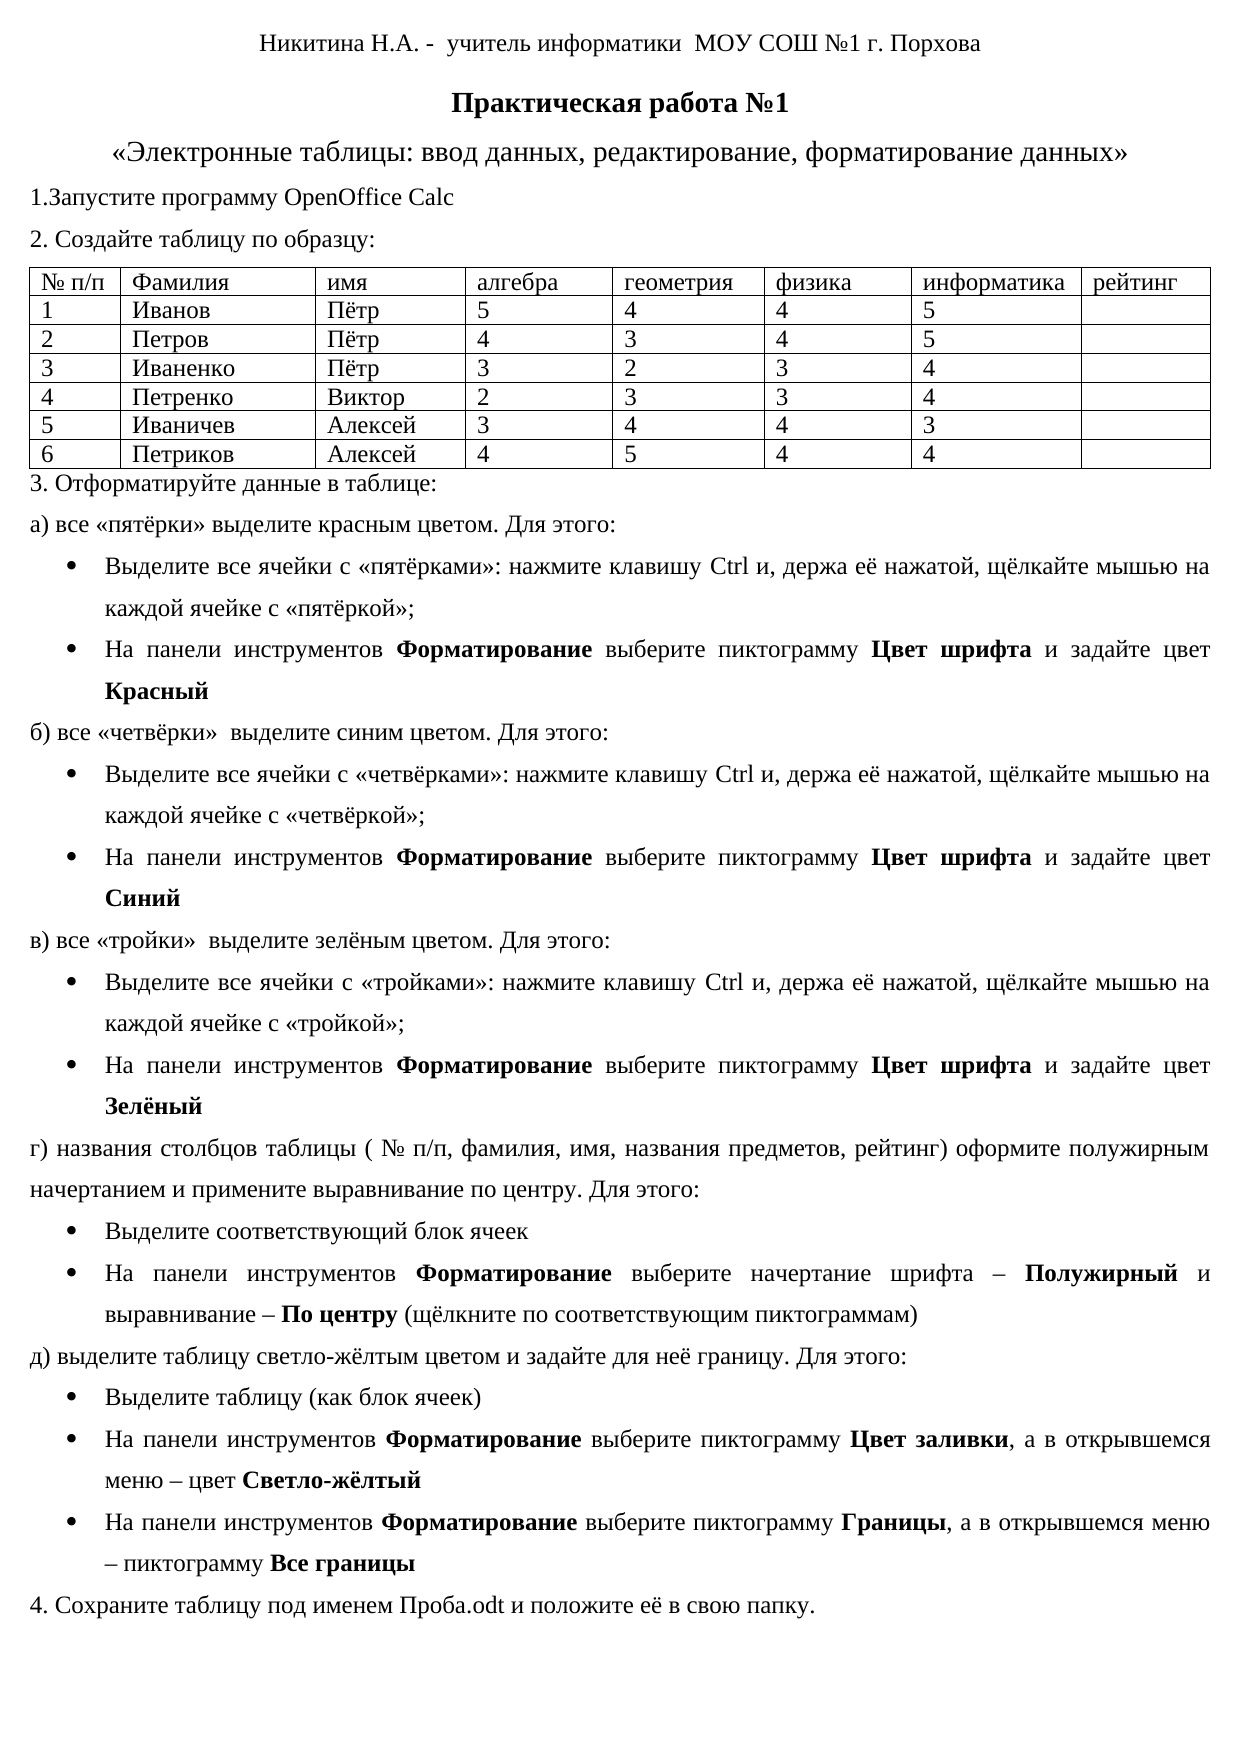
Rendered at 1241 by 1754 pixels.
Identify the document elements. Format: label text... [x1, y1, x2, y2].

table_cell 3 [613, 383, 764, 410]
table_cell Пётр [316, 296, 465, 324]
table_cell Петриков [121, 440, 315, 468]
table_header физика [765, 268, 911, 295]
table_cell [1082, 325, 1210, 353]
table_cell 5 [912, 325, 1081, 353]
table_cell 5 [912, 296, 1081, 324]
table_header № п/п [30, 268, 120, 295]
table_cell 4 [466, 440, 612, 468]
table_cell 5 [466, 296, 612, 324]
table_cell 3 [30, 354, 120, 382]
list На панели инструментов Форматирование выберите пиктограмму Цвет шрифта и задайте цвет Зелёный [67, 1051, 1211, 1120]
text 4. Сохраните таблицу под именем Проба.odt и положите её в свою папку. [29, 1591, 1211, 1619]
table_cell [1082, 354, 1210, 382]
list На панели инструментов Форматирование выберите начертание шрифта – Полужирный и выравнивание – По центру (щёлкните по соответствующим пиктограммам) [67, 1259, 1211, 1328]
table_cell [1082, 440, 1210, 468]
table_cell 4 [912, 383, 1081, 410]
table_cell Иваненко [121, 354, 315, 382]
table_header Фамилия [121, 268, 315, 295]
table_cell 4 [613, 411, 764, 439]
list На панели инструментов Форматирование выберите пиктограмму Цвет шрифта и задайте цвет Красный [67, 635, 1211, 704]
text 3. Отформатируйте данные в таблице: [29, 469, 1211, 497]
table_cell Виктор [316, 383, 465, 410]
list На панели инструментов Форматирование выберите пиктограмму Цвет шрифта и задайте цвет Синий [67, 843, 1211, 912]
table_cell [1082, 296, 1210, 324]
table_cell 3 [765, 354, 911, 382]
table_cell 3 [466, 411, 612, 439]
table_cell 4 [466, 325, 612, 353]
text 2. Создайте таблицу по образцу: [29, 225, 1211, 253]
table_cell 3 [765, 383, 911, 410]
table_cell Алексей [316, 411, 465, 439]
table_cell [1082, 411, 1210, 439]
list Выделите все ячейки с «четвёрками»: нажмите клавишу Ctrl и, держа её нажатой, щёлкайте мышью на каждой ячейке с «четвёркой»; [67, 760, 1211, 829]
table_header алгебра [466, 268, 612, 295]
table_cell 4 [30, 383, 120, 410]
table_cell Петров [121, 325, 315, 353]
table_header имя [316, 268, 465, 295]
table_cell 6 [30, 440, 120, 468]
text Практическая работа №1 [29, 87, 1211, 119]
list Выделите таблицу (как блок ячеек) [67, 1383, 1211, 1411]
list Выделите все ячейки с «пятёрками»: нажмите клавишу Ctrl и, держа её нажатой, щёлкайте мышью на каждой ячейке с «пятёркой»; [67, 552, 1211, 621]
text а) все «пятёрки» выделите красным цветом. Для этого: [29, 511, 1211, 538]
table_cell 4 [765, 411, 911, 439]
table_cell Иванов [121, 296, 315, 324]
table_cell 4 [765, 440, 911, 468]
table_cell 4 [765, 296, 911, 324]
text г) названия столбцов таблицы ( № п/п, фамилия, имя, названия предметов, рейтинг) оформите полужирным начертанием и примените выравнивание по центру. Для этого: [29, 1134, 1211, 1203]
text б) все «четвёрки» выделите синим цветом. Для этого: [29, 718, 1211, 746]
table_header рейтинг [1082, 268, 1210, 295]
table_cell 3 [613, 325, 764, 353]
table_header геометрия [613, 268, 764, 295]
table_cell 3 [466, 354, 612, 382]
text в) все «тройки» выделите зелёным цветом. Для этого: [29, 926, 1211, 954]
table_cell 5 [613, 440, 764, 468]
table_cell 2 [30, 325, 120, 353]
text д) выделите таблицу светло-жёлтым цветом и задайте для неё границу. Для этого: [29, 1342, 1211, 1369]
table_cell Иваничев [121, 411, 315, 439]
list Выделите соответствующий блок ячеек [67, 1217, 1211, 1245]
table_cell 4 [765, 325, 911, 353]
table_cell [1082, 383, 1210, 410]
text 1.Запустите программу OpenOffice Calc [29, 183, 1211, 211]
table_cell Пётр [316, 354, 465, 382]
table_cell 5 [30, 411, 120, 439]
table_cell 4 [912, 354, 1081, 382]
table_cell 3 [912, 411, 1081, 439]
table_cell Пётр [316, 325, 465, 353]
table_cell Петренко [121, 383, 315, 410]
table_cell 2 [613, 354, 764, 382]
text «Электронные таблицы: ввод данных, редактирование, форматирование данных» [29, 135, 1211, 167]
table_cell 4 [613, 296, 764, 324]
table_cell 4 [912, 440, 1081, 468]
list На панели инструментов Форматирование выберите пиктограмму Границы, а в открывшемся меню – пиктограмму Все границы [67, 1508, 1211, 1577]
table_cell Алексей [316, 440, 465, 468]
list Выделите все ячейки с «тройками»: нажмите клавишу Ctrl и, держа её нажатой, щёлкайте мышью на каждой ячейке с «тройкой»; [67, 968, 1211, 1037]
table_cell 1 [30, 296, 120, 324]
list На панели инструментов Форматирование выберите пиктограмму Цвет заливки, а в открывшемся меню – цвет Светло-жёлтый [67, 1425, 1211, 1494]
table_header информатика [912, 268, 1081, 295]
table_cell 2 [466, 383, 612, 410]
